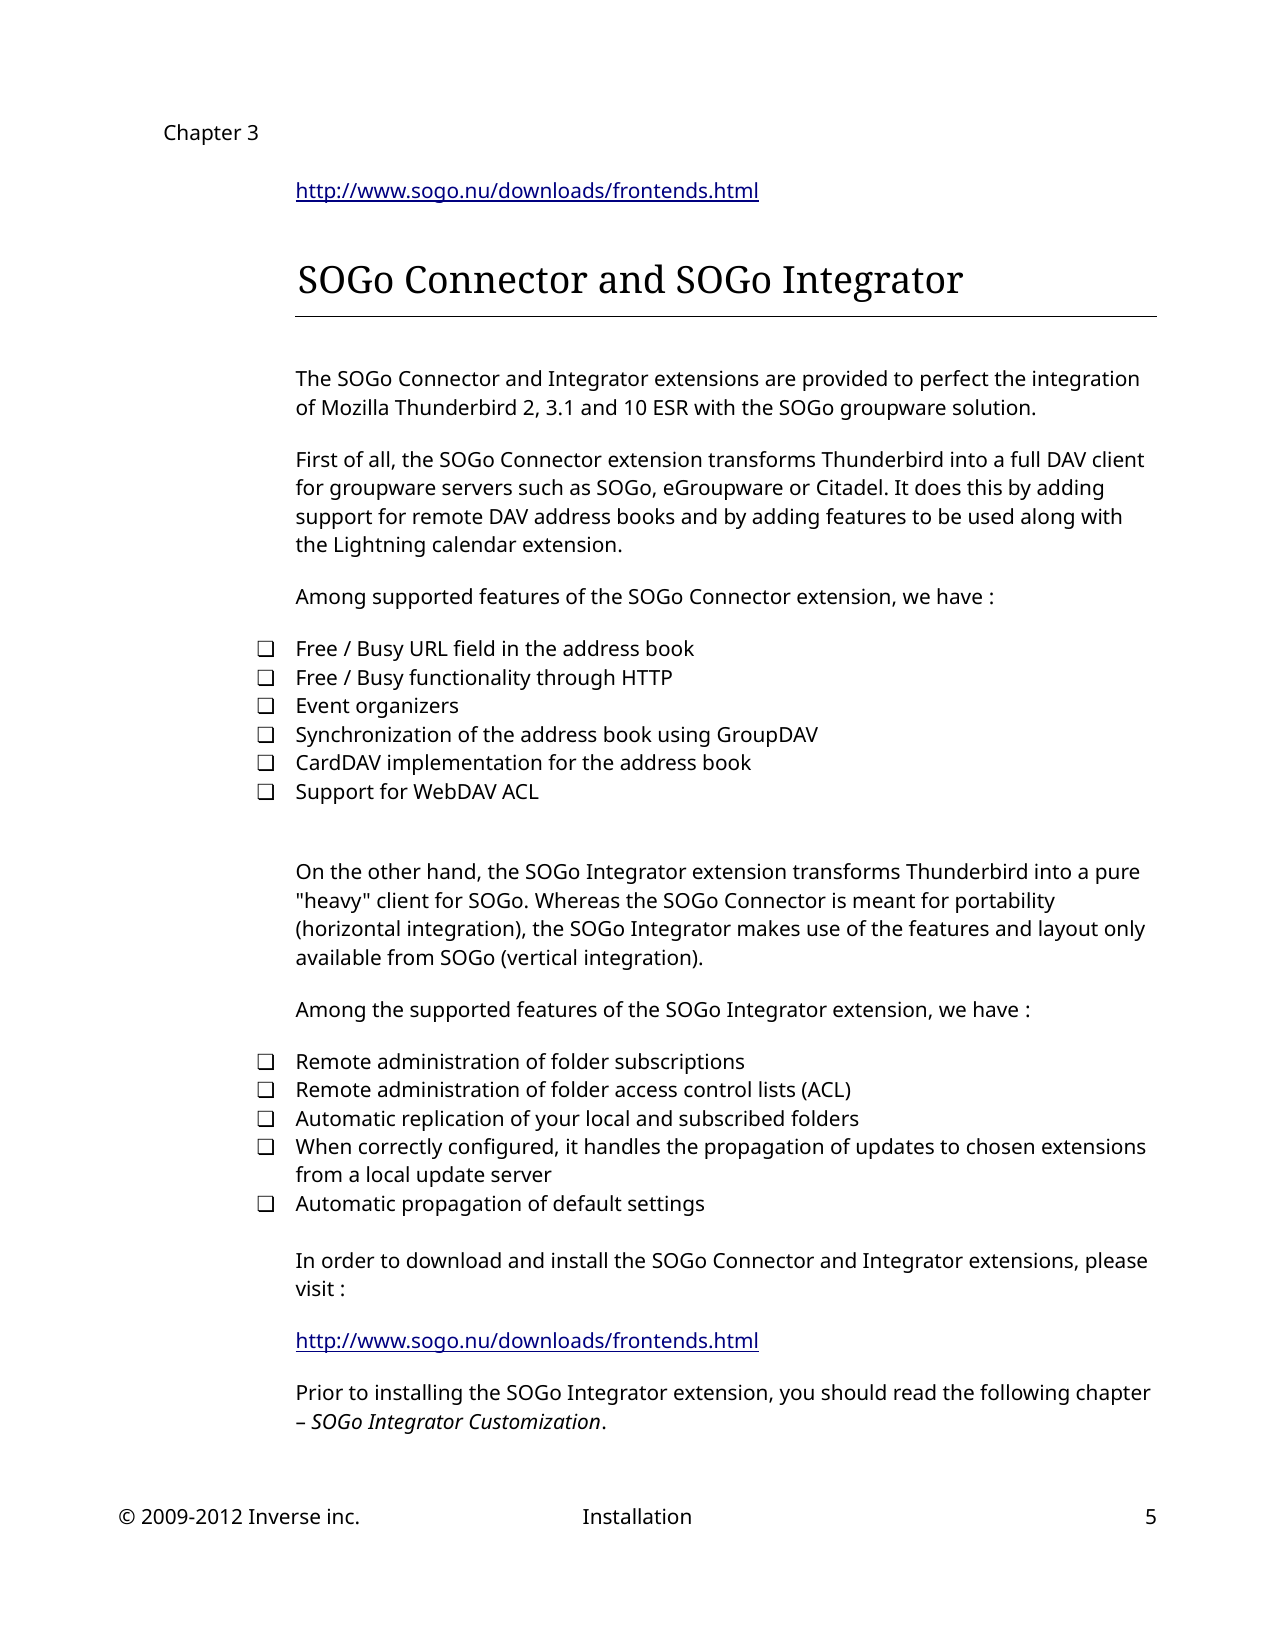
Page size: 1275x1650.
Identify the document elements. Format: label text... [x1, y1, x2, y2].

text The SOGo Connector and Integrator extensions are provided to perfect the integration of Mozilla Thunderbird 2, 3.1 and 10 ESR with the SOGo groupware solution. [295, 364, 1157, 421]
list ❏ Automatic replication of your local and subscribed folders [256, 1104, 1157, 1132]
subtitle SOGo Connector and SOGo Integrator [295, 253, 1157, 316]
list ❏ When correctly configured, it handles the propagation of updates to chosen extensions from a local update server [256, 1132, 1157, 1189]
text http://www.sogo.nu/downloads/frontends.html [295, 176, 1157, 204]
text First of all, the SOGo Connector extension transforms Thunderbird into a full DAV client for groupware servers such as SOGo, eGroupware or Citadel. It does this by adding support for remote DAV address books and by adding features to be used along with the Lightning calendar extension. [295, 445, 1157, 559]
list ❏ CardDAV implementation for the address book [256, 748, 1157, 777]
list ❏ Event organizers [256, 691, 1157, 720]
text http://www.sogo.nu/downloads/frontends.html [295, 1326, 1157, 1355]
list ❏ Free / Busy URL field in the address book [256, 634, 1157, 663]
text Among the supported features of the SOGo Integrator extension, we have : [295, 995, 1157, 1023]
list ❏ Support for WebDAV ACL [256, 777, 1157, 805]
list ❏ Automatic propagation of default settings [256, 1189, 1157, 1217]
text On the other hand, the SOGo Integrator extension transforms Thunderbird into a pure "heavy" client for SOGo. Whereas the SOGo Connector is meant for portability (horizontal integration), the SOGo Integrator makes use of the features and layout only available from SOGo (vertical integration). [295, 857, 1157, 971]
text Prior to installing the SOGo Integrator extension, you should read the following chapter – SOGo Integrator Customization. [295, 1378, 1157, 1435]
list ❏ Remote administration of folder subscriptions [256, 1047, 1157, 1075]
list ❏ Free / Busy functionality through HTTP [256, 663, 1157, 691]
text In order to download and install the SOGo Connector and Integrator extensions, please visit : [295, 1246, 1157, 1303]
list ❏ Synchronization of the address book using GroupDAV [256, 720, 1157, 748]
list ❏ Remote administration of folder access control lists (ACL) [256, 1075, 1157, 1104]
text Among supported features of the SOGo Connector extension, we have : [295, 582, 1157, 611]
